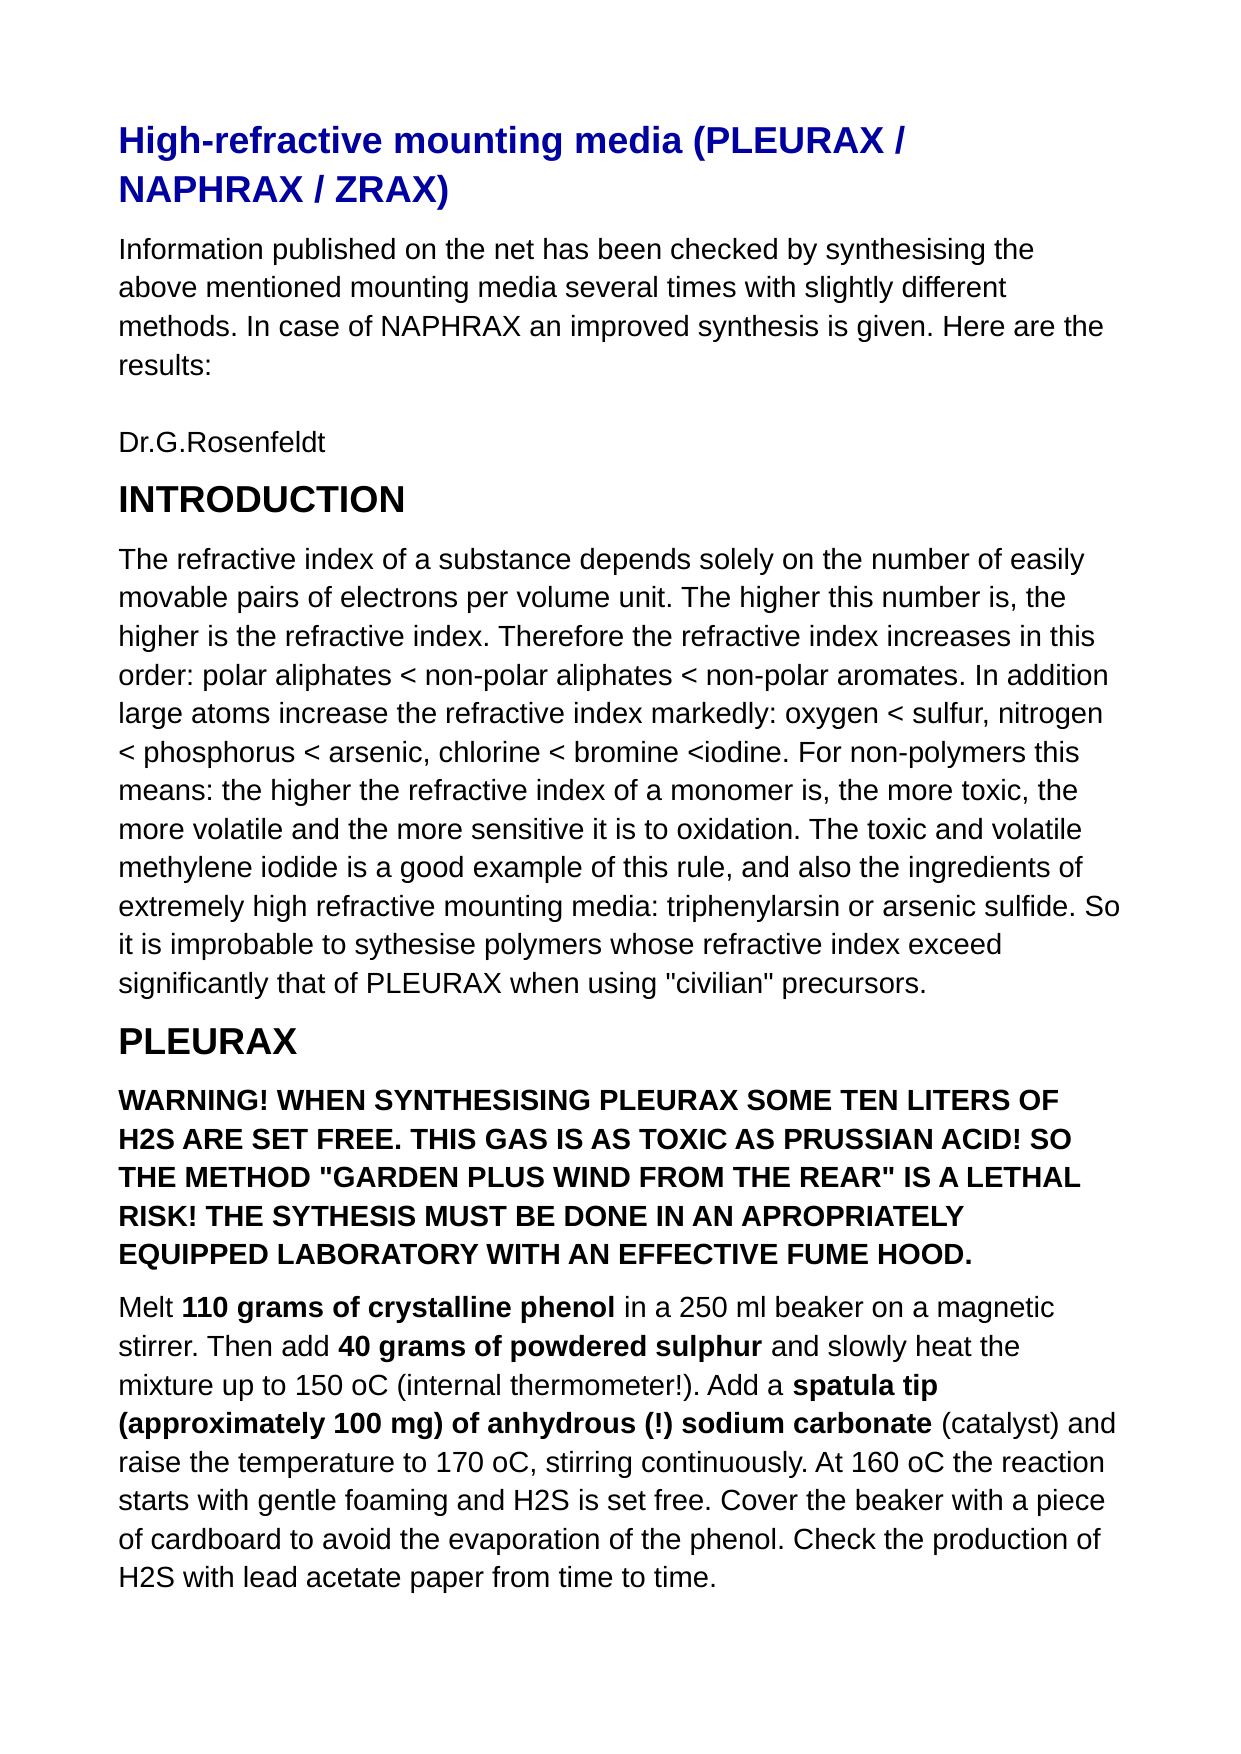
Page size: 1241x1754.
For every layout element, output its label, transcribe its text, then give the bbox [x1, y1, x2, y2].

text INTRODUCTION [118, 478, 1122, 521]
text High-refractive mounting media (PLEURAX / NAPHRAX / ZRAX) [118, 118, 1122, 211]
text WARNING! WHEN SYNTHESISING PLEURAX SOME TEN LITERS OF H2S ARE SET FREE. THIS GAS IS AS TOXIC AS PRUSSIAN ACID! SO THE METHOD "GARDEN PLUS WIND FROM THE REAR" IS A LETHAL RISK! THE SYTHESIS MUST BE DONE IN AN APROPRIATELY EQUIPPED LABORATORY WITH AN EFFECTIVE FUME HOOD. [118, 1083, 1122, 1271]
text Melt 110 grams of crystalline phenol in a 250 ml beaker on a magnetic stirrer. Then add 40 grams of powdered sulphur and slowly heat the mixture up to 150 oC (internal thermometer!). Add a spatula tip (approximately 100 mg) of anhydrous (!) sodium carbonate (catalyst) and raise the temperature to 170 oC, stirring continuously. At 160 oC the reaction starts with gentle foaming and H2S is set free. Cover the beaker with a piece of cardboard to avoid the evaporation of the phenol. Check the production of H2S with lead acetate paper from time to time. [118, 1290, 1122, 1594]
text Information published on the net has been checked by synthesising the above mentioned mounting media several times with slightly different methods. In case of NAPHRAX an improved synthesis is given. Here are the results: Dr.G.Rosenfeldt [118, 232, 1122, 458]
text The refractive index of a substance depends solely on the number of easily movable pairs of electrons per volume unit. The higher this number is, the higher is the refractive index. Therefore the refractive index increases in this order: polar aliphates < non-polar aliphates < non-polar aromates. In addition large atoms increase the refractive index markedly: oxygen < sulfur, nitrogen < phosphorus < arsenic, chlorine < bromine <iodine. For non-polymers this means: the higher the refractive index of a monomer is, the more toxic, the more volatile and the more sensitive it is to oxidation. The toxic and volatile methylene iodide is a good example of this rule, and also the ingredients of extremely high refractive mounting media: triphenylarsin or arsenic sulfide. So it is improbable to sythesise polymers whose refractive index exceed significantly that of PLEURAX when using "civilian" precursors. [118, 542, 1122, 999]
text PLEURAX [118, 1019, 1122, 1062]
